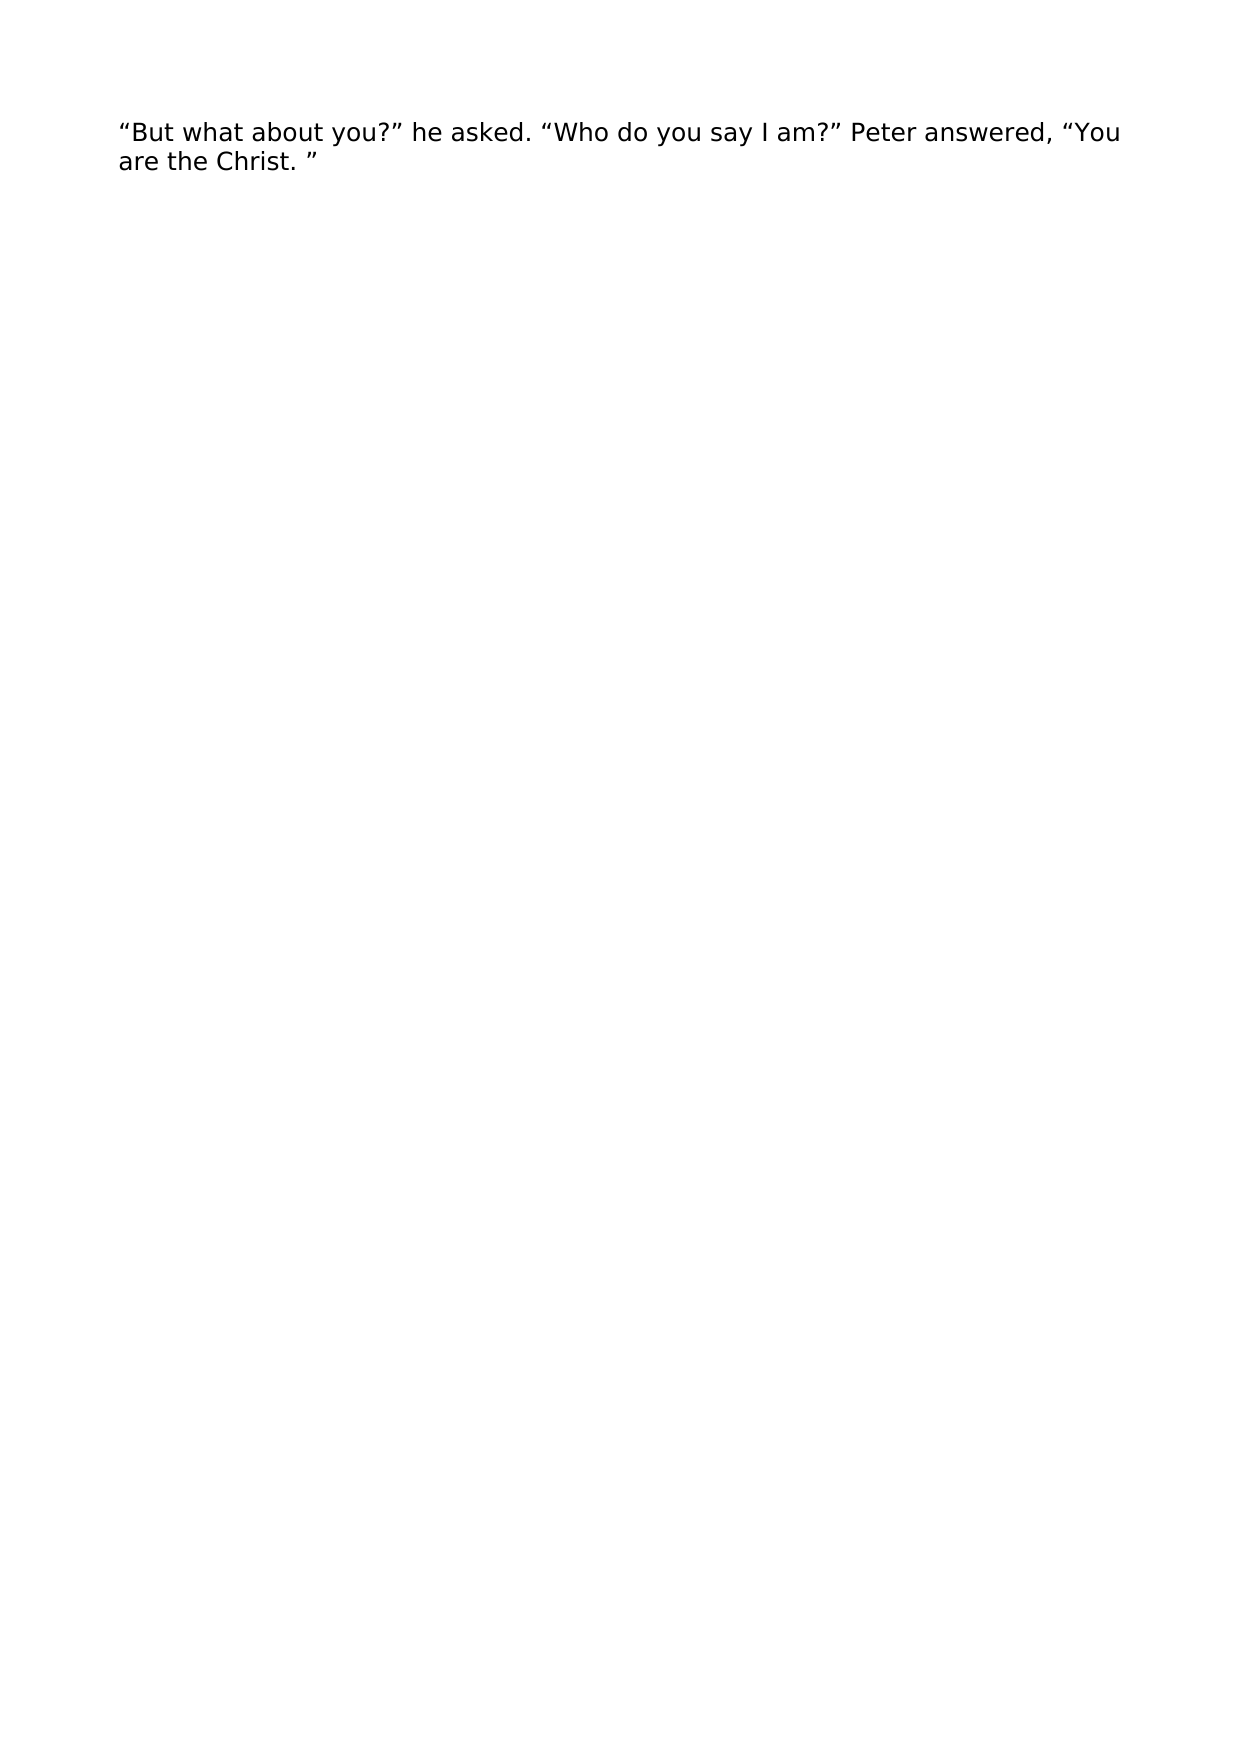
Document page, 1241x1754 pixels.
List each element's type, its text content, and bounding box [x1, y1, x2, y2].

text “But what about you?” he asked. “Who do you say I am?” Peter answered, “You are the Christ. ” [118, 118, 1122, 176]
